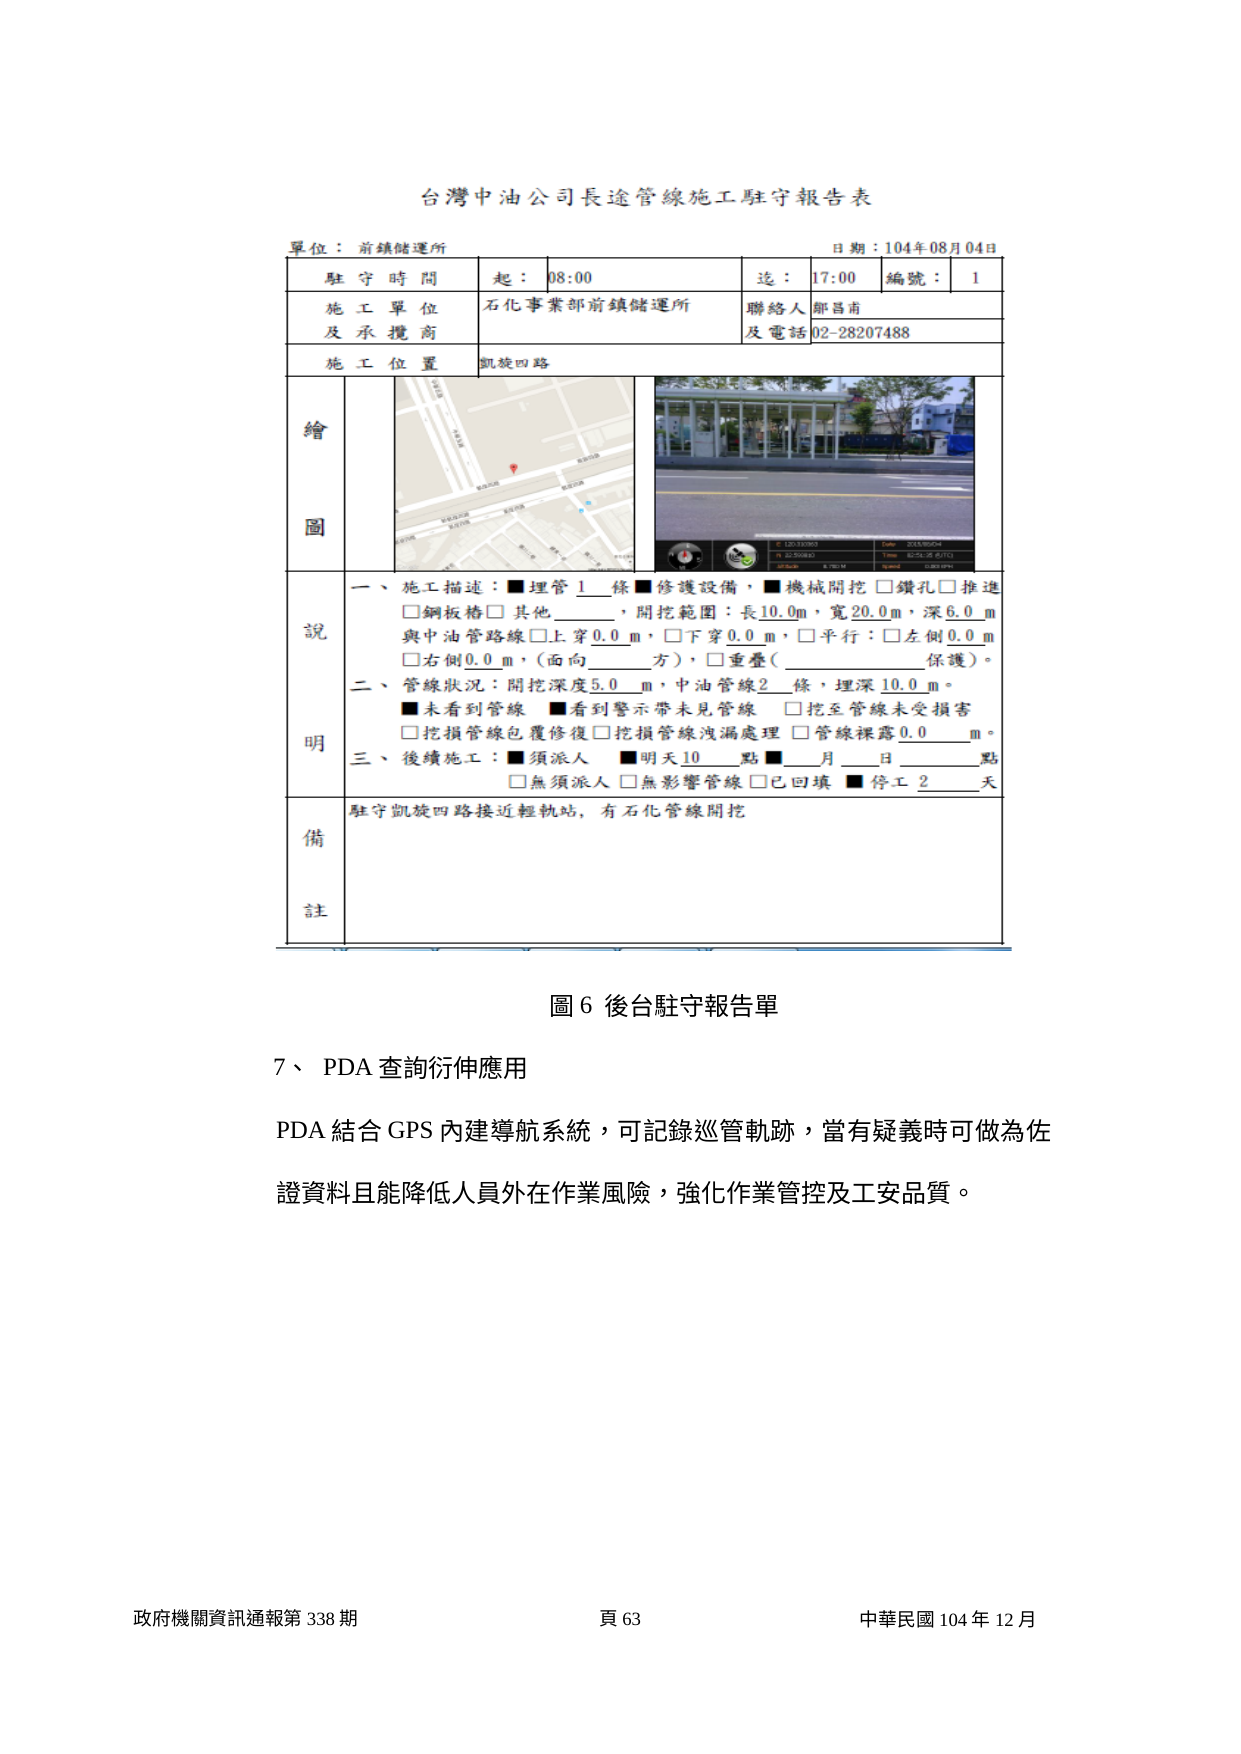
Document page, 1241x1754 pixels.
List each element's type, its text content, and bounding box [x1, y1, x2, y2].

text PDA結合GPS內建導航系統，可記錄巡管軌跡，當有疑義時可做為佐證資料且能降低人員外在作業風險，強化作業管控及工安品質。 [276, 1087, 1053, 1212]
list PDA查詢衍伸應用 [273, 1025, 1053, 1087]
text 圖6 後台駐守報告單 [276, 962, 1053, 1025]
